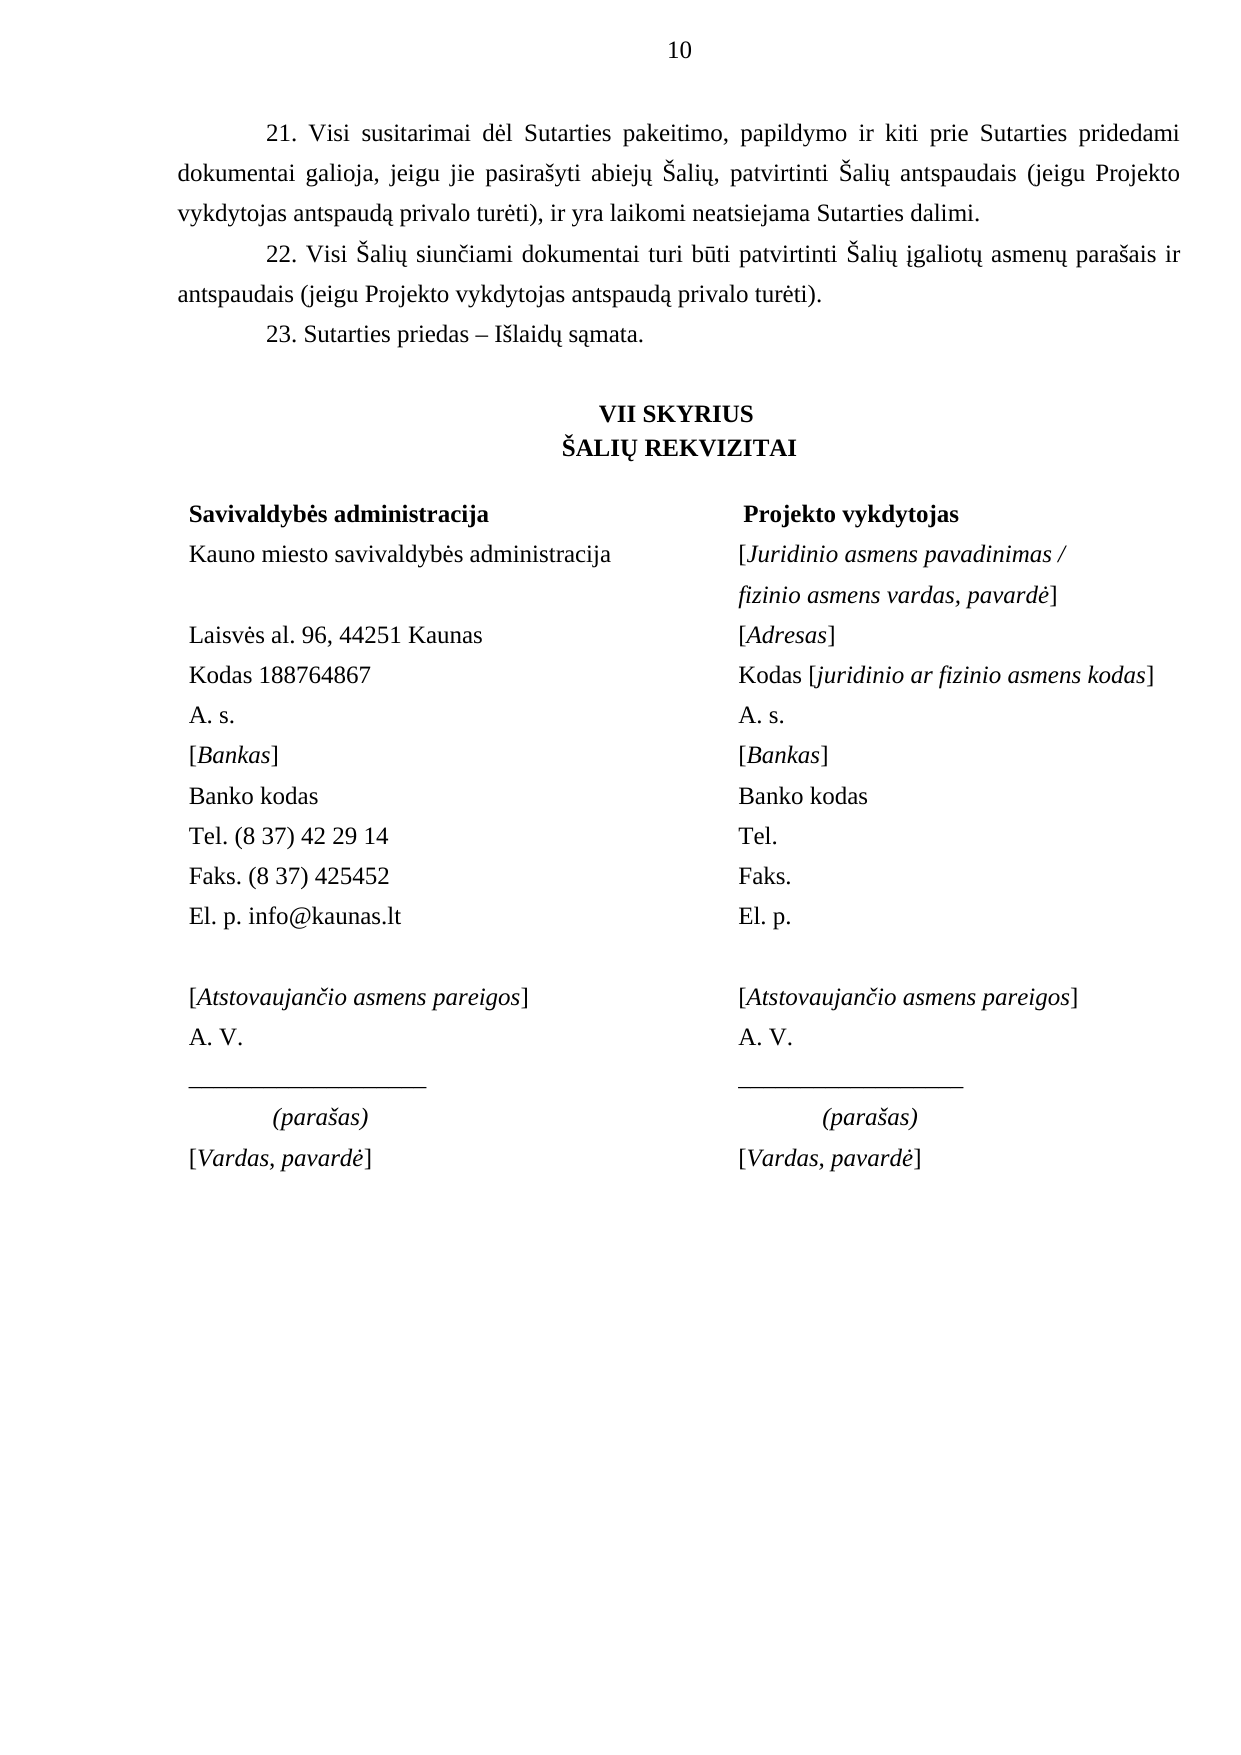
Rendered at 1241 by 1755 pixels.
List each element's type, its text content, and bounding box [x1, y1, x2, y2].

table_cell A. s. [177, 700, 723, 741]
table_cell Tel. [724, 821, 1167, 861]
table_cell Kauno miesto savivaldybės administracija [177, 540, 723, 620]
table_cell [Bankas] [177, 741, 723, 781]
table_cell El. p. info@kaunas.lt [Atstovaujančio asmens pareigos] A. V. ___________________ (parašas) [Vardas, pavardė] [177, 901, 723, 1183]
table_header Savivaldybės administracija [177, 499, 723, 539]
table_cell Faks. (8 37) 425452 [177, 861, 723, 901]
table_cell Kodas [juridinio ar fizinio asmens kodas] [724, 660, 1167, 700]
text 23. Sutarties priedas – Išlaidų sąmata. [177, 319, 1181, 348]
table_cell Laisvės al. 96, 44251 Kaunas [177, 620, 723, 660]
text ŠALIŲ REKVIZITAI [177, 433, 1181, 461]
table_cell Faks. [724, 861, 1167, 901]
table_cell [Adresas] [724, 620, 1167, 660]
table_cell Tel. (8 37) 42 29 14 [177, 821, 723, 861]
text 21. Visi susitarimai dėl Sutarties pakeitimo, papildymo ir kiti prie Sutarties pridedami dokumentai galioja, jeigu jie pasirašyti abiejų Šalių, patvirtinti Šalių antspaudais (jeigu Projekto vykdytojas antspaudą privalo turėti), ir yra laikomi neatsiejama Sutarties dalimi. [177, 118, 1181, 227]
table_cell [Juridinio asmens pavadinimas / fizinio asmens vardas, pavardė] [724, 540, 1167, 620]
text 22. Visi Šalių siunčiami dokumentai turi būti patvirtinti Šalių įgaliotų asmenų parašais ir antspaudais (jeigu Projekto vykdytojas antspaudą privalo turėti). [177, 239, 1181, 308]
table_cell Banko kodas [724, 781, 1167, 821]
table_cell El. p. [Atstovaujančio asmens pareigos] A. V. __________________ (parašas) [Vardas, pavardė] [724, 901, 1167, 1183]
table_cell A. s. [724, 700, 1167, 741]
text VII SKYRIUS [177, 399, 1181, 428]
table_header Projekto vykdytojas [724, 499, 1167, 539]
table_cell Kodas 188764867 [177, 660, 723, 700]
table_cell Banko kodas [177, 781, 723, 821]
table_cell [Bankas] [724, 741, 1167, 781]
